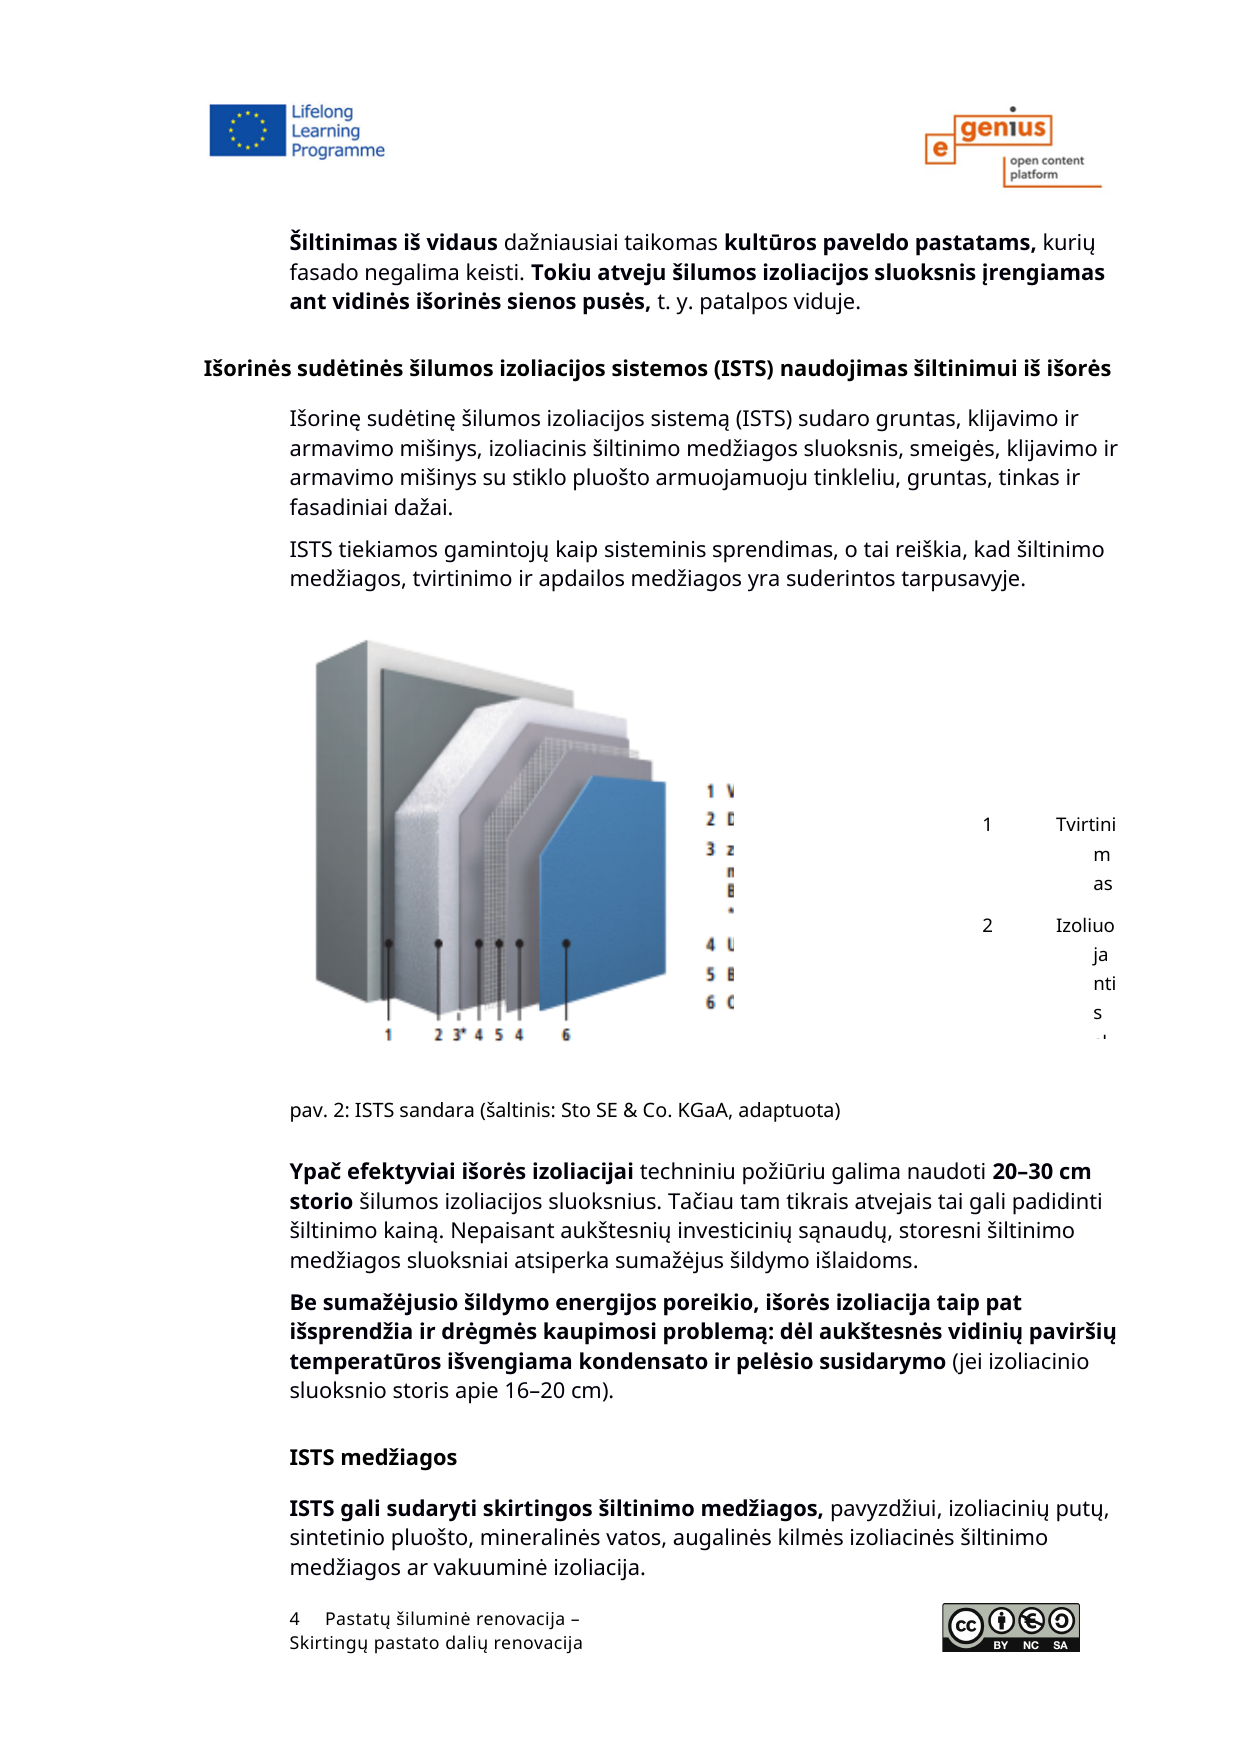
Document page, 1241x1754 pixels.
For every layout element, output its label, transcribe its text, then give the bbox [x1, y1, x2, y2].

text Šiltinimas iš vidaus dažniausiai taikomas kultūros paveldo pastatams, kurių fasado negalima keisti. Tokiu atveju šilumos izoliacijos sluoksnis įrengiamas ant vidinės išorinės sienos pusės, t. y. patalpos viduje. [289, 227, 1119, 316]
text ISTS tiekiamos gamintojų kaip sisteminis sprendimas, o tai reiškia, kad šiltinimo medžiagos, tvirtinimo ir apdailos medžiagos yra suderintos tarpusavyje. [289, 534, 1119, 593]
text Be sumažėjusio šildymo energijos poreikio, išorės izoliacija taip pat išsprendžia ir drėgmės kaupimosi problemą: dėl aukštesnės vidinių paviršių temperatūros išvengiama kondensato ir pelėsio susidarymo (jei izoliacinio sluoksnio storis apie 16–20 cm). [289, 1287, 1119, 1404]
subtitle Išorinės sudėtinės šilumos izoliacijos sistemos (ISTS) naudojimas šiltinimui iš išorės [204, 353, 1119, 382]
text ISTS gali sudaryti skirtingos šiltinimo medžiagos, pavyzdžiui, izoliacinių putų, sintetinio pluošto, mineralinės vatos, augalinės kilmės izoliacinės šiltinimo medžiagos ar vakuuminė izoliacija. [289, 1492, 1119, 1581]
text Išorinę sudėtinę šilumos izoliacijos sistemą (ISTS) sudaro gruntas, klijavimo ir armavimo mišinys, izoliacinis šiltinimo medžiagos sluoksnis, smeigės, klijavimo ir armavimo mišinys su stiklo pluošto armuojamuoju tinkleliu, gruntas, tinkas ir fasadiniai dažai. [289, 403, 1119, 521]
list Tvirtinimas [982, 812, 1117, 896]
list Izoliuojantis sluoksnis [982, 912, 1117, 1039]
text pav. 2: ISTS sandara (šaltinis: Sto SE & Co. KGaA, adaptuota) [841, 1096, 1119, 1123]
subtitle ISTS medžiagos [289, 1442, 1119, 1472]
text Ypač efektyviai išorės izoliacijai techniniu požiūriu galima naudoti 20–30 cm storio šilumos izoliacijos sluoksnius. Tačiau tam tikrais atvejais tai gali padidinti šiltinimo kainą. Nepaisant aukštesnių investicinių sąnaudų, storesni šiltinimo medžiagos sluoksniai atsiperka sumažėjus šildymo išlaidoms. [289, 1156, 1119, 1274]
